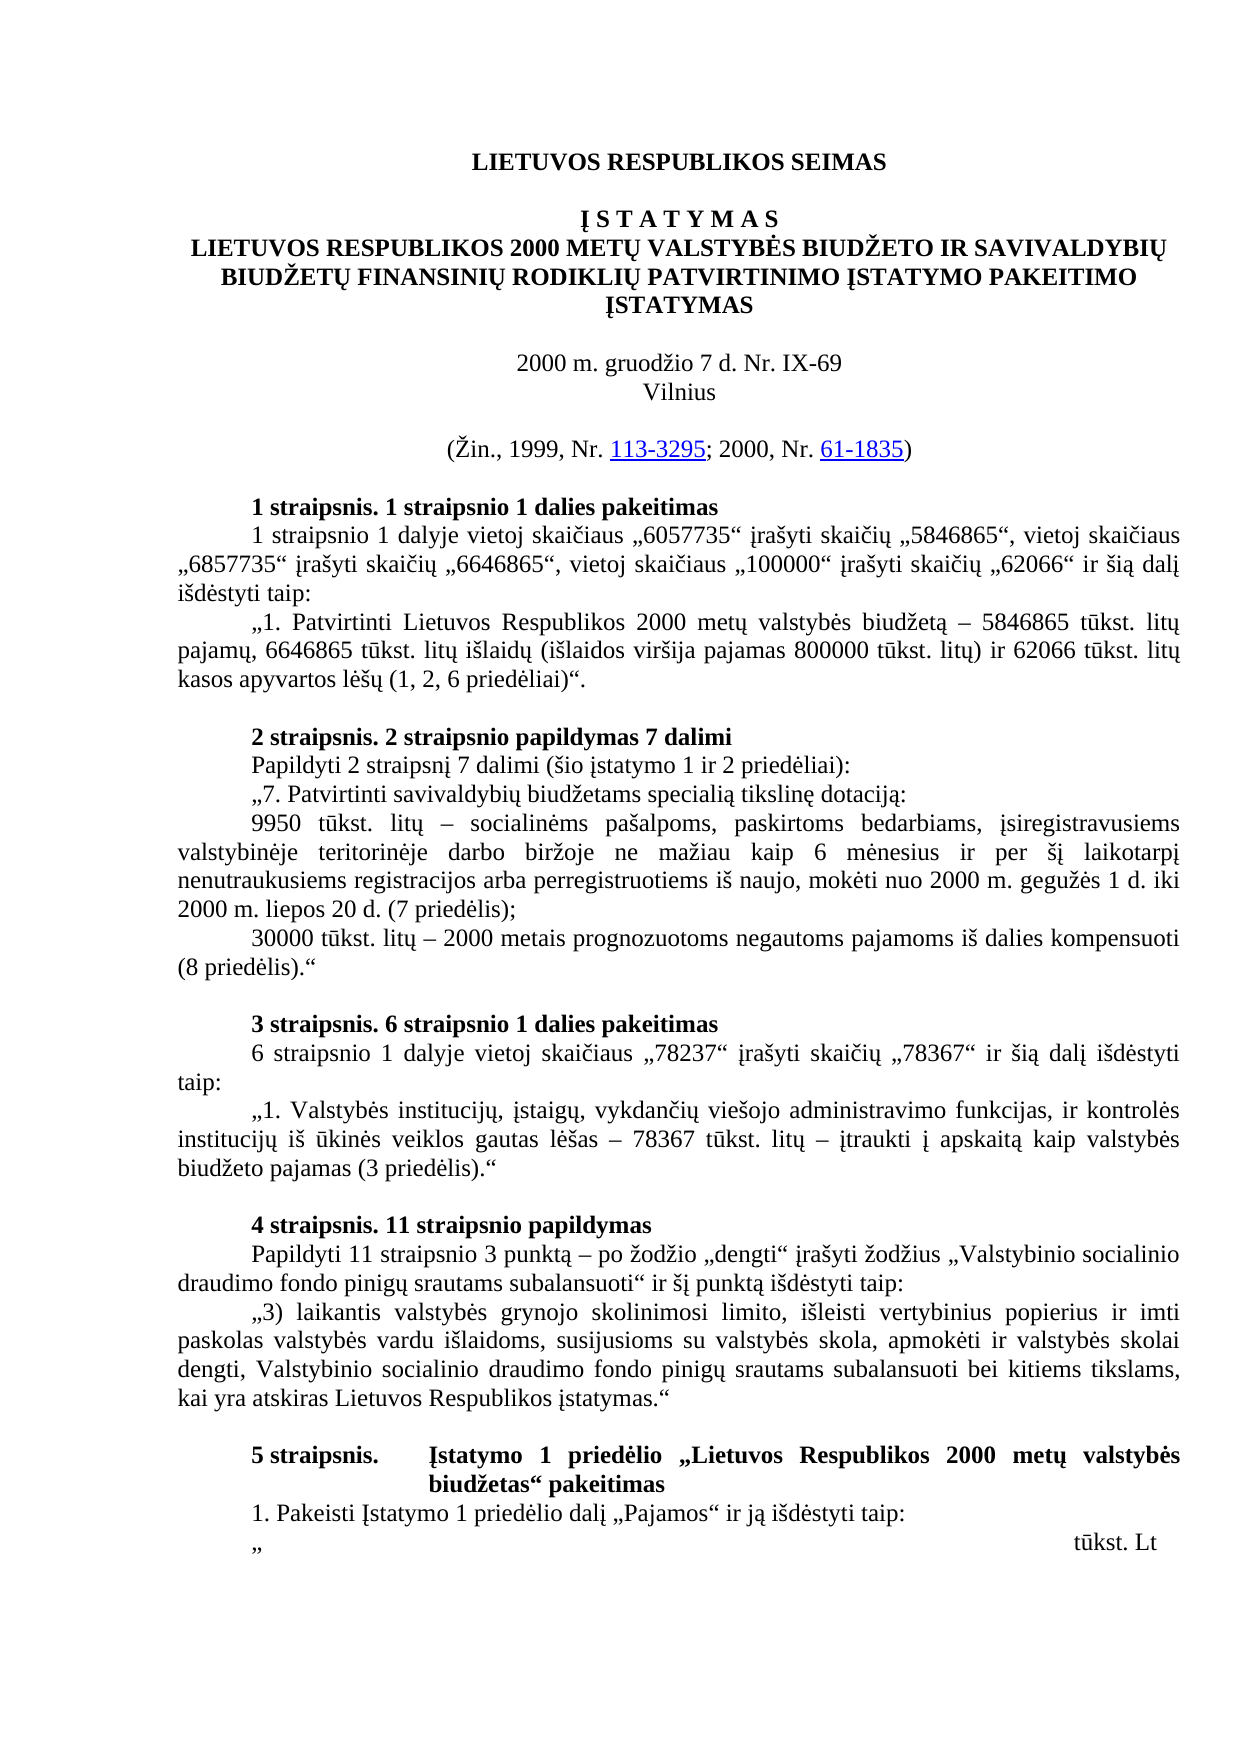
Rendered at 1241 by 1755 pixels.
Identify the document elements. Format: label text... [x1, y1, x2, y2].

text 2000 m. gruodžio 7 d. Nr. IX-69 [177, 348, 1181, 377]
text (Žin., 1999, Nr. 113-3295; 2000, Nr. 61-1835) [177, 434, 1181, 463]
text Vilnius [177, 377, 1181, 406]
text 4 straipsnis. 11 straipsnio papildymas [177, 1211, 1181, 1239]
text 9950 tūkst. litų – socialinėms pašalpoms, paskirtoms bedarbiams, įsiregistravusiems valstybinėje teritorinėje darbo biržoje ne mažiau kaip 6 mėnesius ir per šį laikotarpį nenutraukusiems registracijos arba perregistruotiems iš naujo, mokėti nuo 2000 m. gegužės 1 d. iki 2000 m. liepos 20 d. (7 priedėlis); [177, 808, 1181, 923]
text 1 straipsnis. 1 straipsnio 1 dalies pakeitimas [177, 492, 1181, 521]
text 3 straipsnis. 6 straipsnio 1 dalies pakeitimas [177, 1009, 1181, 1038]
text Į S T A T Y M A S [177, 204, 1181, 233]
text „1. Valstybės institucijų, įstaigų, vykdančių viešojo administravimo funkcijas, ir kontrolės institucijų iš ūkinės veiklos gautas lėšas – 78367 tūkst. litų – įtraukti į apskaitą kaip valstybės biudžeto pajamas (3 priedėlis).“ [177, 1096, 1181, 1182]
text „3) laikantis valstybės grynojo skolinimosi limito, išleisti vertybinius popierius ir imti paskolas valstybės vardu išlaidoms, susijusioms su valstybės skola, apmokėti ir valstybės skolai dengti, Valstybinio socialinio draudimo fondo pinigų srautams subalansuoti bei kitiems tikslams, kai yra atskiras Lietuvos Respublikos įstatymas.“ [177, 1297, 1181, 1412]
text „1. Patvirtinti Lietuvos Respublikos 2000 metų valstybės biudžetą – 5846865 tūkst. litų pajamų, 6646865 tūkst. litų išlaidų (išlaidos viršija pajamas 800000 tūkst. litų) ir 62066 tūkst. litų kasos apyvartos lėšų (1, 2, 6 priedėliai)“. [177, 607, 1181, 693]
text 30000 tūkst. litų – 2000 metais prognozuotoms negautoms pajamoms iš dalies kompensuoti (8 priedėlis).“ [177, 923, 1181, 981]
text „ tūkst. Lt [177, 1527, 1181, 1556]
text 2 straipsnis. 2 straipsnio papildymas 7 dalimi [177, 722, 1181, 751]
text 6 straipsnio 1 dalyje vietoj skaičiaus „78237“ įrašyti skaičių „78367“ ir šią dalį išdėstyti taip: [177, 1038, 1181, 1096]
text 5 straipsnis. Įstatymo 1 priedėlio „Lietuvos Respublikos 2000 metų valstybės biudžetas“ pakeitimas [251, 1441, 1181, 1498]
text Papildyti 2 straipsnį 7 dalimi (šio įstatymo 1 ir 2 priedėliai): [177, 751, 1181, 779]
text LIETUVOS RESPUBLIKOS SEIMAS [177, 147, 1181, 176]
text „7. Patvirtinti savivaldybių biudžetams specialią tikslinę dotaciją: [177, 779, 1181, 808]
text 1. Pakeisti Įstatymo 1 priedėlio dalį „Pajamos“ ir ją išdėstyti taip: [177, 1498, 1181, 1527]
text Papildyti 11 straipsnio 3 punktą – po žodžio „dengti“ įrašyti žodžius „Valstybinio socialinio draudimo fondo pinigų srautams subalansuoti“ ir šį punktą išdėstyti taip: [177, 1239, 1181, 1297]
text LIETUVOS RESPUBLIKOS 2000 METŲ VALSTYBĖS BIUDŽETO IR SAVIVALDYBIŲ BIUDŽETŲ FINANSINIŲ RODIKLIŲ PATVIRTINIMO ĮSTATYMO PAKEITIMO ĮSTATYMAS [177, 233, 1181, 319]
text 1 straipsnio 1 dalyje vietoj skaičiaus „6057735“ įrašyti skaičių „5846865“, vietoj skaičiaus „6857735“ įrašyti skaičių „6646865“, vietoj skaičiaus „100000“ įrašyti skaičių „62066“ ir šią dalį išdėstyti taip: [177, 521, 1181, 607]
